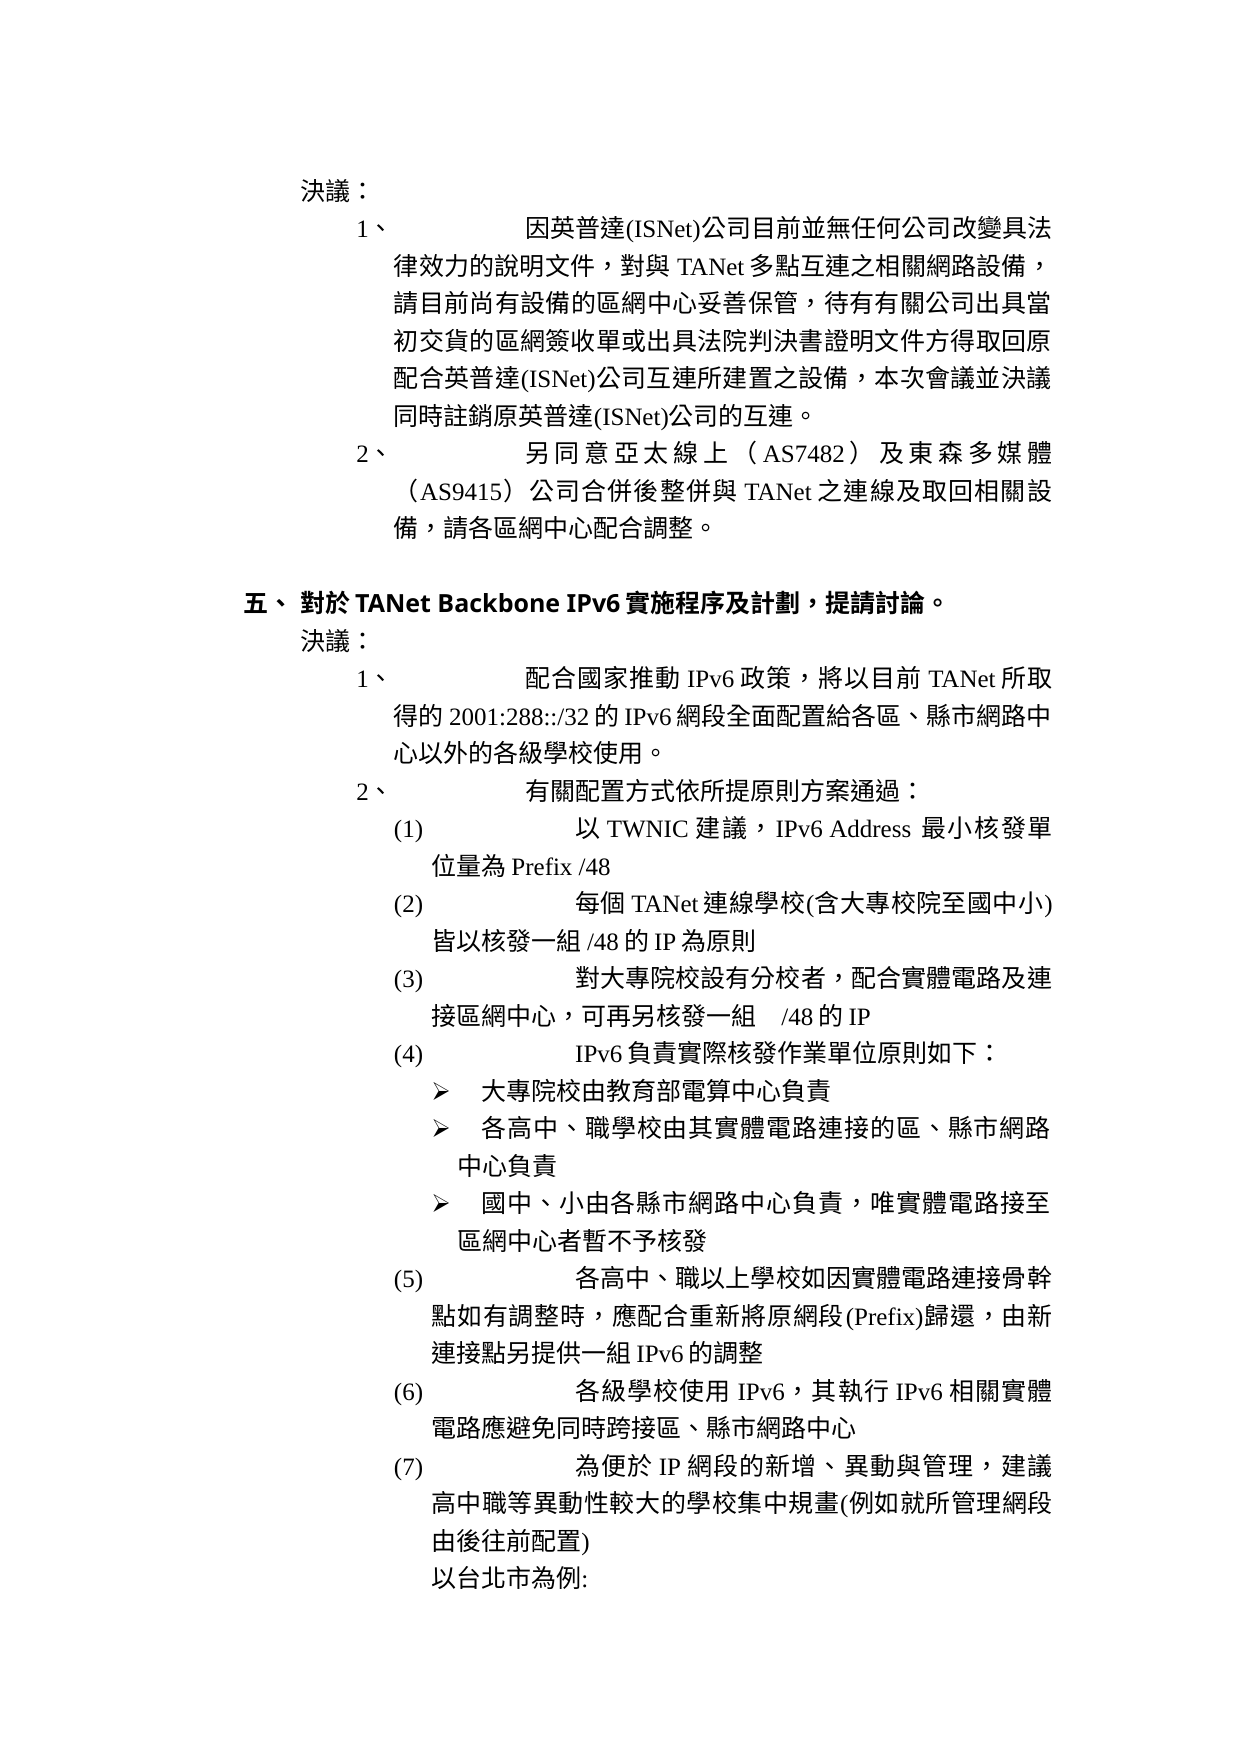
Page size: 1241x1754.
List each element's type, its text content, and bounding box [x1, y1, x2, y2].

list 因英普達(ISNet)公司目前並無任何公司改變具法律效力的說明文件，對與TANet多點互連之相關網路設備，請目前尚有設備的區網中心妥善保管，待有有關公司出具當初交貨的區網簽收單或出具法院判決書證明文件方得取回原配合英普達(ISNet)公司互連所建置之設備，本次會議並決議同時註銷原英普達(ISNet)公司的互連。 [356, 202, 1053, 427]
list 各級學校使用IPv6，其執行IPv6相關實體電路應避免同時跨接區、縣市網路中心 [394, 1364, 1053, 1439]
list 另同意亞太線上（AS7482）及東森多媒體（AS9415）公司合併後整併與TANet之連線及取回相關設備，請各區網中心配合調整。 [356, 427, 1053, 539]
list 配合國家推動IPv6政策，將以目前TANet所取得的2001:288::/32的IPv6網段全面配置給各區、縣市網路中心以外的各級學校使用。 [356, 652, 1053, 764]
text 決議： [300, 614, 1053, 652]
list 有關配置方式依所提原則方案通過： [356, 764, 1053, 802]
list IPv6負責實際核發作業單位原則如下： [394, 1027, 1053, 1064]
list 每個TANet連線學校(含大專校院至國中小)皆以核發一組 /48的IP為原則 [394, 877, 1053, 952]
list 各高中、職學校由其實體電路連接的區、縣市網路中心負責 [431, 1102, 1053, 1177]
list 對大專院校設有分校者，配合實體電路及連接區網中心，可再另核發一組 /48的IP [394, 952, 1053, 1027]
list 為便於IP網段的新增、異動與管理，建議高中職等異動性較大的學校集中規畫(例如就所管理網段由後往前配置) [394, 1439, 1053, 1552]
list 國中、小由各縣市網路中心負責，唯實體電路接至區網中心者暫不予核發 [431, 1177, 1053, 1252]
text 以台北市為例: [431, 1552, 1053, 1589]
text 決議： [300, 164, 1053, 202]
list 大專院校由教育部電算中心負責 [431, 1064, 1053, 1102]
list 對於TANet Backbone IPv6實施程序及計劃，提請討論。 [244, 577, 1053, 614]
list 各高中、職以上學校如因實體電路連接骨幹點如有調整時，應配合重新將原網段(Prefix)歸還，由新連接點另提供一組IPv6的調整 [394, 1252, 1053, 1364]
list 以TWNIC建議，IPv6 Address 最小核發單位量為Prefix /48 [394, 802, 1053, 877]
